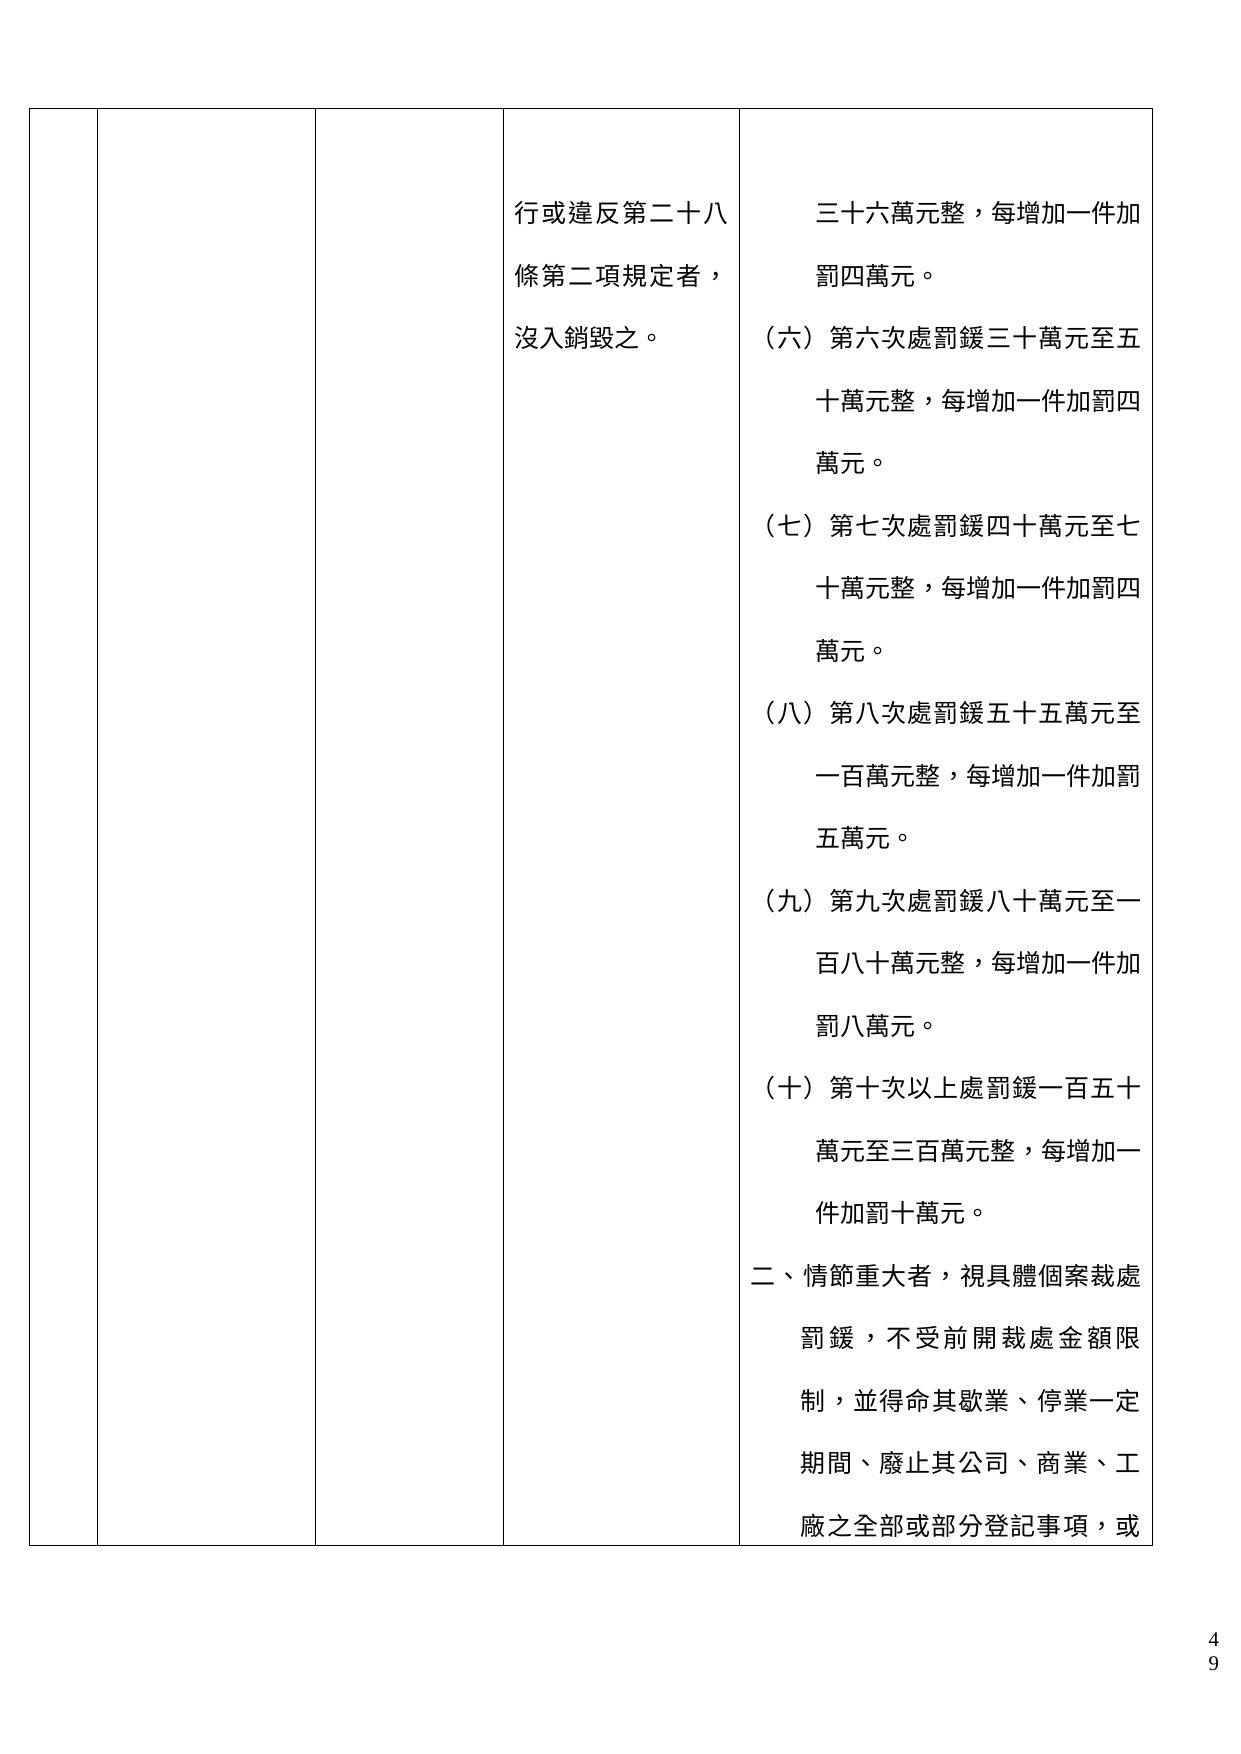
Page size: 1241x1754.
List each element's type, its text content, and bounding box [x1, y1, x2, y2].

table_cell 行或違反第二十八條第二項規定者，沒入銷毀之。 [504, 109, 739, 1545]
table_cell [316, 109, 503, 1545]
table_cell [98, 109, 315, 1545]
table_cell 三十六萬元整，每增加一件加罰四萬元。 （六）第六次處罰鍰三十萬元至五十萬元整，每增加一件加罰四萬元。 （七）第七次處罰鍰四十萬元至七十萬元整，每增加一件加罰四萬元。 （八）第八次處罰鍰五十五萬元至一百萬元整，每增加一件加罰五萬元。 （九）第九次處罰鍰八十萬元至一百八十萬元整，每增加一件加罰八萬元。 （十）第十次以上處罰鍰一百五十萬元至三百萬元整，每增加一件加罰十萬元。 二、情節重大者，視具體個案裁處罰鍰，不受前開裁處金額限制，並得命其歇業、停業一定期間、廢止其公司、商業、工廠之全部或部分登記事項，或 [740, 109, 1152, 1545]
table_cell [30, 109, 97, 1545]
